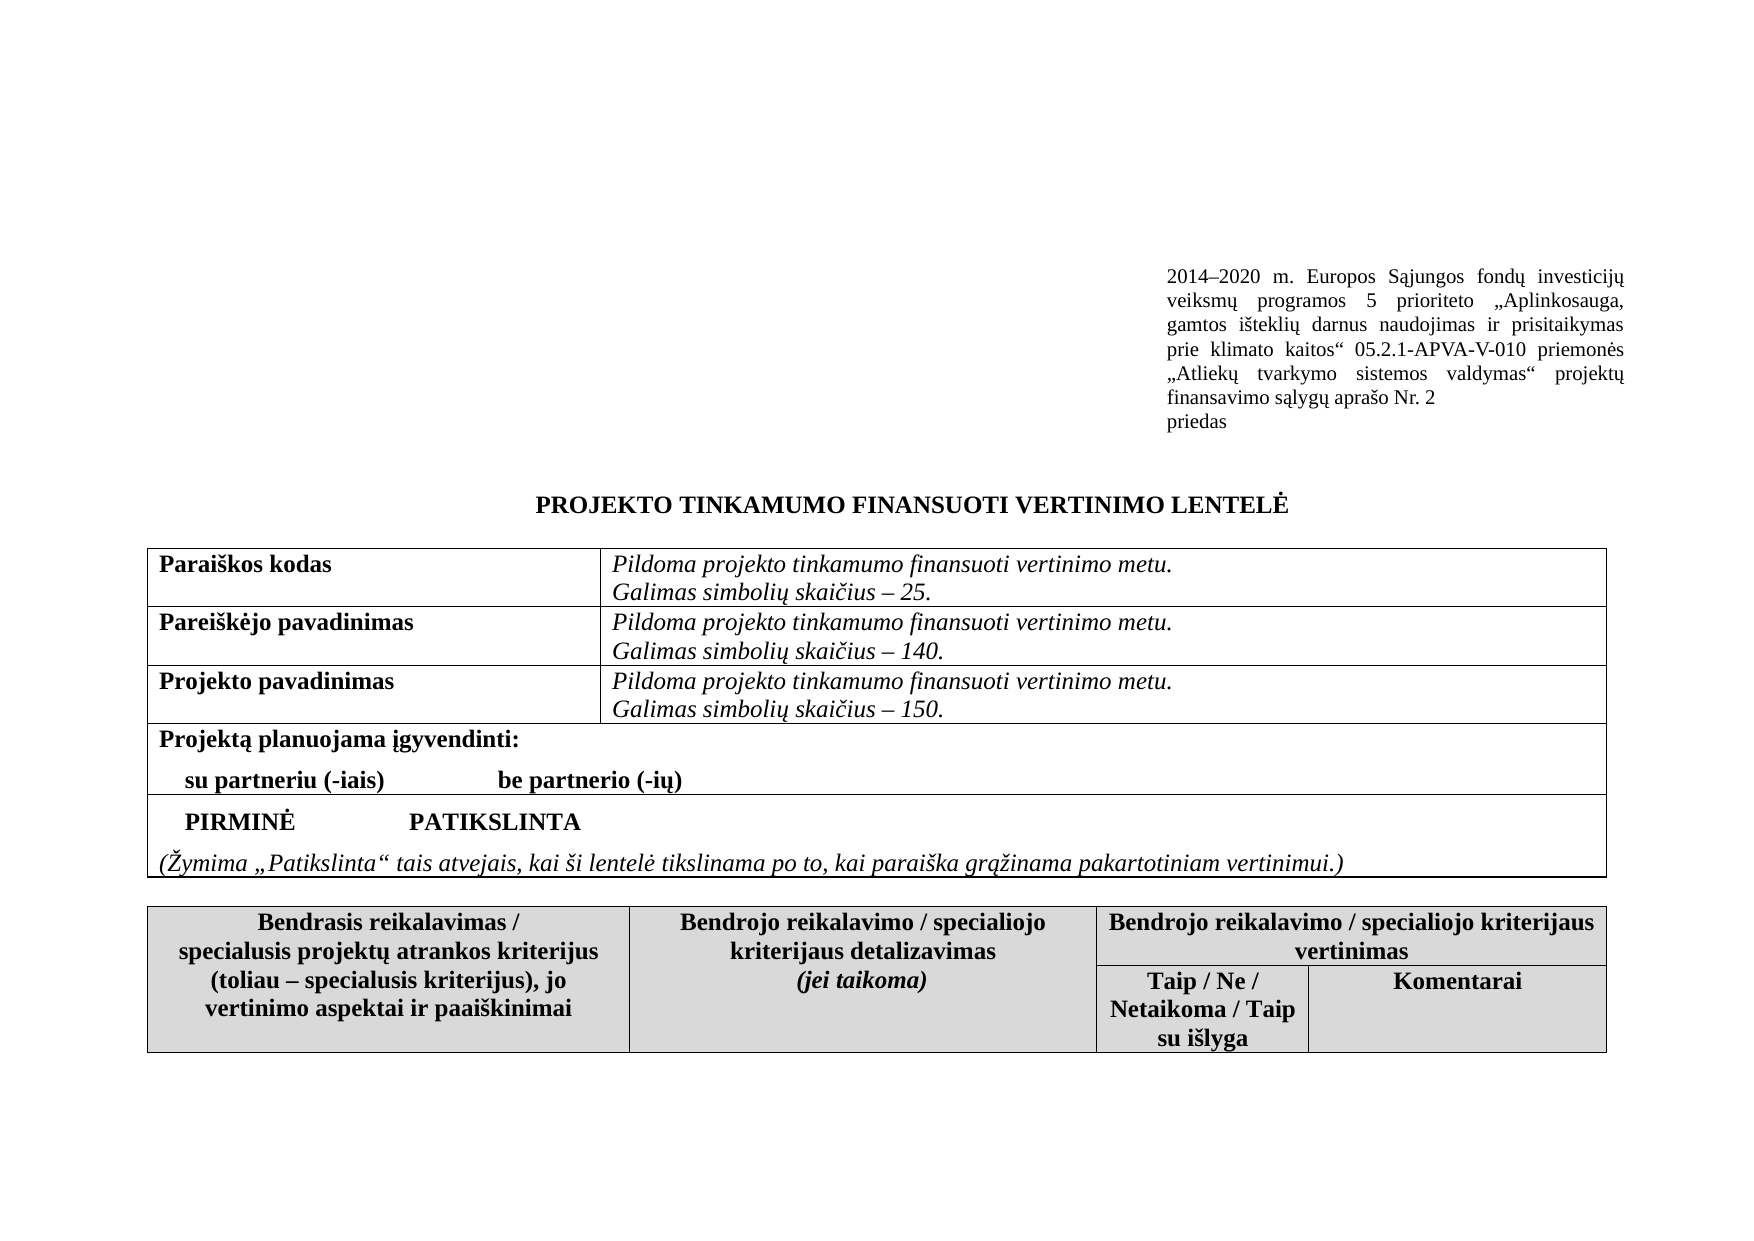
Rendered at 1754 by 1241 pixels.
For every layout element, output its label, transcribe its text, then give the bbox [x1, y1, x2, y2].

table_cell Pareiškėjo pavadinimas [148, 607, 600, 665]
text 2014–2020 m. Europos Sąjungos fondų investicijų veiksmų programos 5 prioriteto „Aplinkosauga, gamtos išteklių darnus naudojimas ir prisitaikymas prie klimato kaitos“ 05.2.1-APVA-V-010 priemonės „Atliekų tvarkymo sistemos valdymas“ projektų finansavimo sąlygų aprašo Nr. 2 [1167, 264, 1624, 409]
table_header Paraiškos kodas [148, 549, 600, 606]
table_cell  PIRMINĖ PATIKSLINTA (Žymima „Patikslinta“ tais atvejais, kai ši lentelė tikslinama po to, kai paraiška grąžinama pakartotiniam vertinimui.) [148, 795, 1606, 876]
table_cell Pildoma projekto tinkamumo finansuoti vertinimo metu. Galimas simbolių skaičius – 150. [601, 666, 1606, 723]
table_cell Projektą planuojama įgyvendinti:  su partneriu (-iais)  be partnerio (-ių) [148, 724, 1606, 794]
text PROJEKTO TINKAMUMO FINANSUOTI VERTINIMO LENTELĖ [148, 490, 1606, 519]
table_cell Projekto pavadinimas [148, 666, 600, 723]
table_header Bendrojo reikalavimo / specialiojo kriterijaus detalizavimas (jei taikoma) [630, 907, 1096, 1052]
table_cell Taip / Ne / Netaikoma / Taip su išlyga [1097, 966, 1308, 1052]
text priedas [1167, 409, 1624, 433]
table_cell Komentarai [1309, 966, 1606, 1052]
table_header Bendrasis reikalavimas / specialusis projektų atrankos kriterijus (toliau – specialusis kriterijus), jo vertinimo aspektai ir paaiškinimai [148, 907, 629, 1052]
table_cell Pildoma projekto tinkamumo finansuoti vertinimo metu. Galimas simbolių skaičius – 140. [601, 607, 1606, 665]
table_header Pildoma projekto tinkamumo finansuoti vertinimo metu. Galimas simbolių skaičius – 25. [601, 549, 1606, 606]
table_header Bendrojo reikalavimo / specialiojo kriterijaus vertinimas [1097, 907, 1606, 965]
